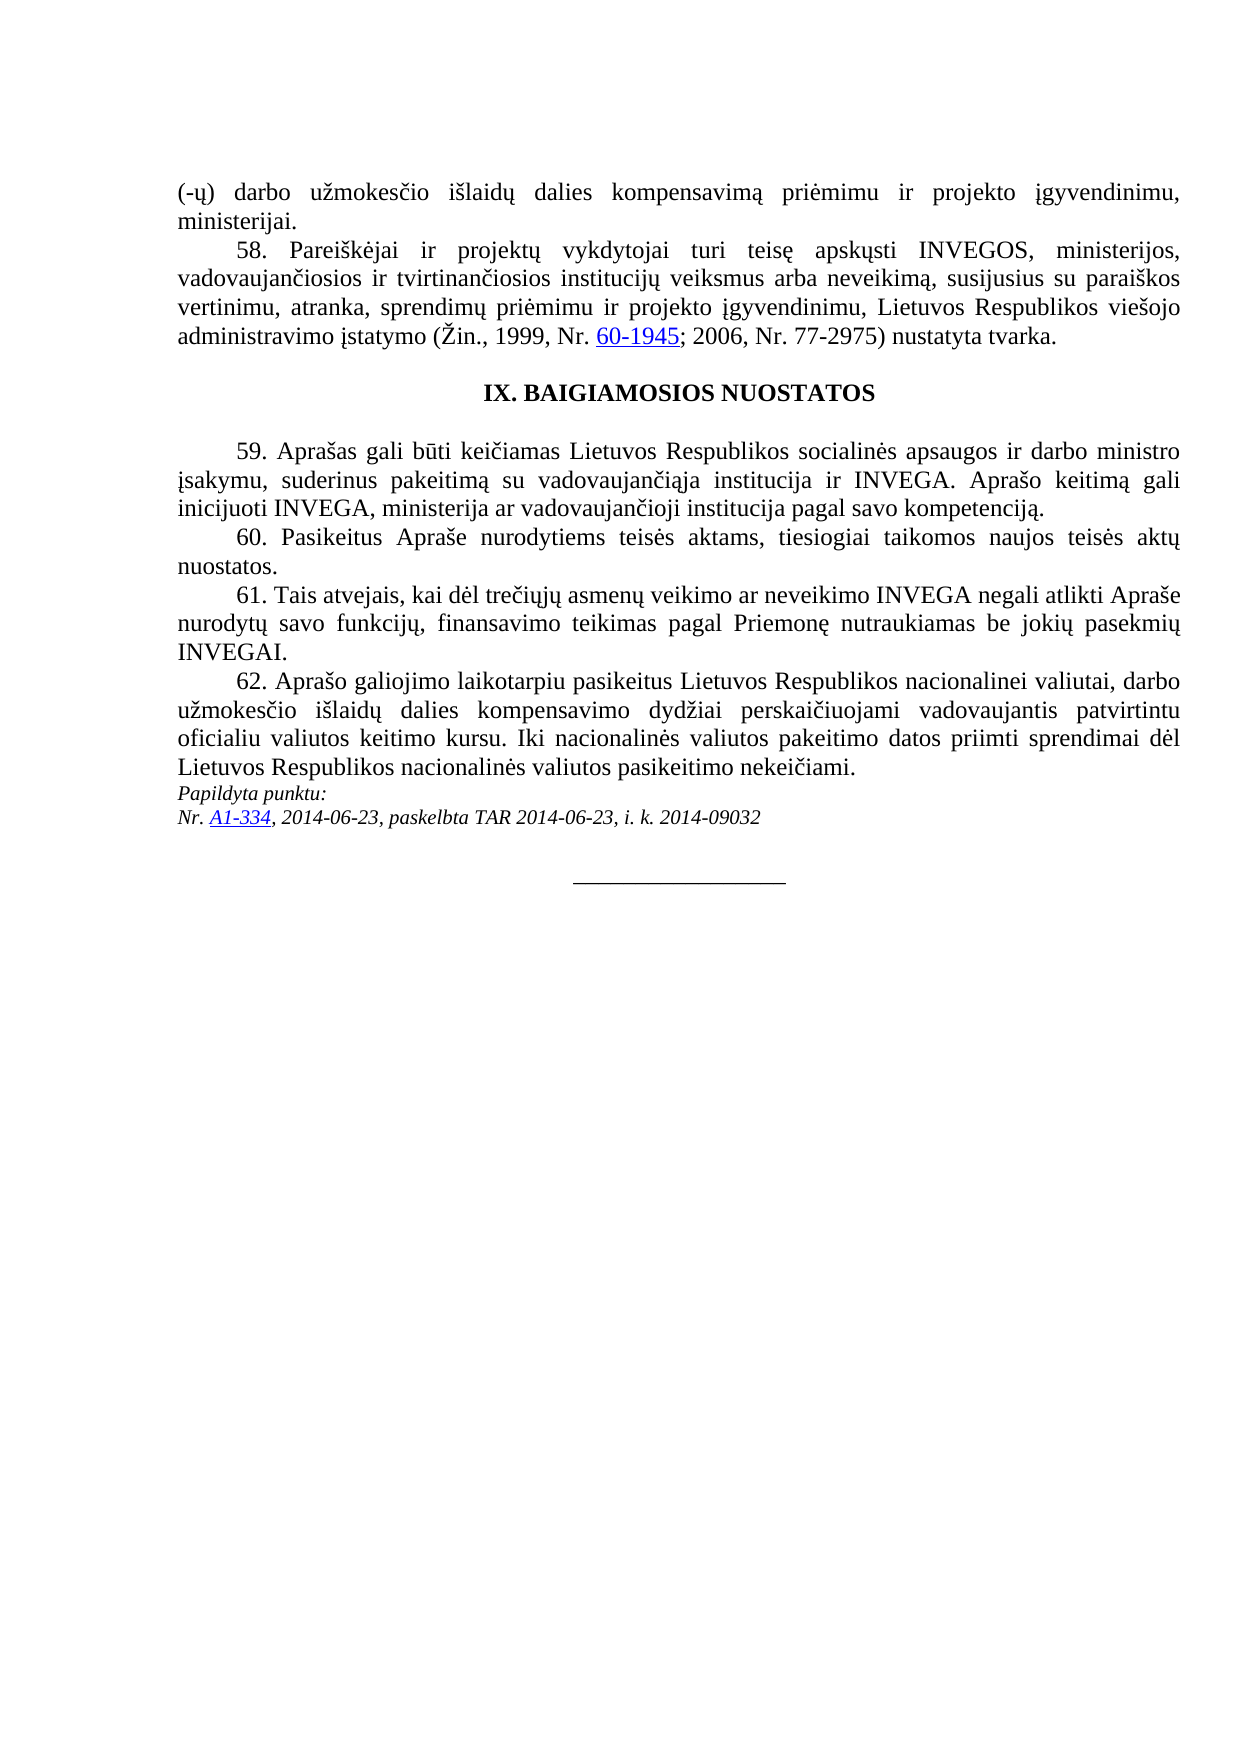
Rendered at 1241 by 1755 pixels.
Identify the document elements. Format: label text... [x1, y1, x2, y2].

text Nr. A1-334, 2014-06-23, paskelbta TAR 2014-06-23, i. k. 2014-09032 [177, 805, 1181, 829]
text 60. Pasikeitus Apraše nurodytiems teisės aktams, tiesiogiai taikomos naujos teisės aktų nuostatos. [177, 522, 1181, 580]
text 59. Aprašas gali būti keičiamas Lietuvos Respublikos socialinės apsaugos ir darbo ministro įsakymu, suderinus pakeitimą su vadovaujančiąja institucija ir INVEGA. Aprašo keitimą gali inicijuoti INVEGA, ministerija ar vadovaujančioji institucija pagal savo kompetenciją. [177, 436, 1181, 522]
text (-ų) darbo užmokesčio išlaidų dalies kompensavimą priėmimu ir projekto įgyvendinimu, ministerijai. [177, 177, 1181, 235]
text _________________ [177, 858, 1181, 887]
text IX. BAIGIAMOSIOS NUOSTATOS [177, 378, 1181, 407]
text 58. Pareiškėjai ir projektų vykdytojai turi teisę apskųsti INVEGOS, ministerijos, vadovaujančiosios ir tvirtinančiosios institucijų veiksmus arba neveikimą, susijusius su paraiškos vertinimu, atranka, sprendimų priėmimu ir projekto įgyvendinimu, Lietuvos Respublikos viešojo administravimo įstatymo (Žin., 1999, Nr. 60-1945; 2006, Nr. 77-2975) nustatyta tvarka. [177, 235, 1181, 350]
text 61. Tais atvejais, kai dėl trečiųjų asmenų veikimo ar neveikimo INVEGA negali atlikti Apraše nurodytų savo funkcijų, finansavimo teikimas pagal Priemonę nutraukiamas be jokių pasekmių INVEGAI. [177, 580, 1181, 666]
text Papildyta punktu: [177, 781, 1181, 805]
text 62. Aprašo galiojimo laikotarpiu pasikeitus Lietuvos Respublikos nacionalinei valiutai, darbo užmokesčio išlaidų dalies kompensavimo dydžiai perskaičiuojami vadovaujantis patvirtintu oficialiu valiutos keitimo kursu. Iki nacionalinės valiutos pakeitimo datos priimti sprendimai dėl Lietuvos Respublikos nacionalinės valiutos pasikeitimo nekeičiami. [177, 666, 1181, 781]
